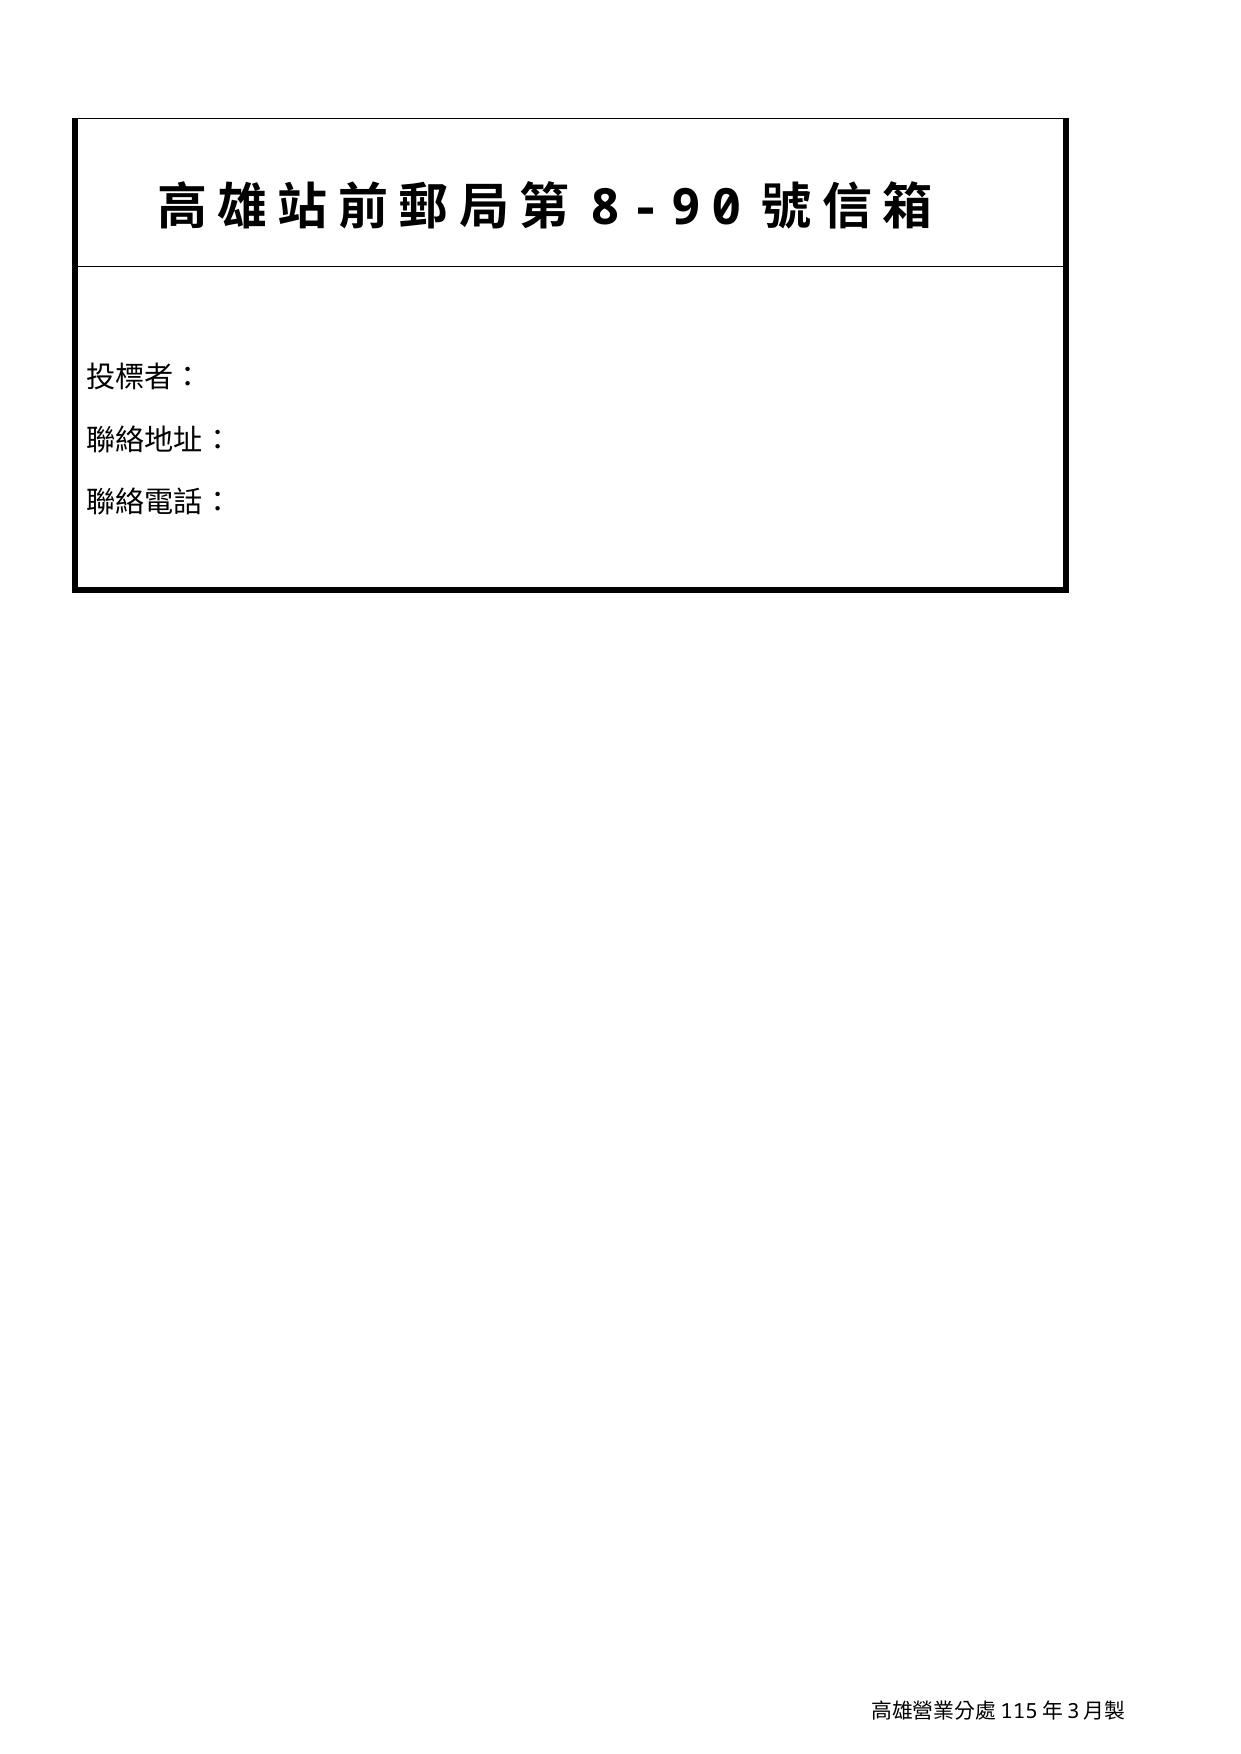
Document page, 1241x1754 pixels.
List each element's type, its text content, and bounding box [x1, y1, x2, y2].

table_cell 高雄站前郵局第8-90號信箱 [78, 119, 1063, 266]
table_cell 投標者： 聯絡地址： 聯絡電話： [78, 267, 1063, 587]
